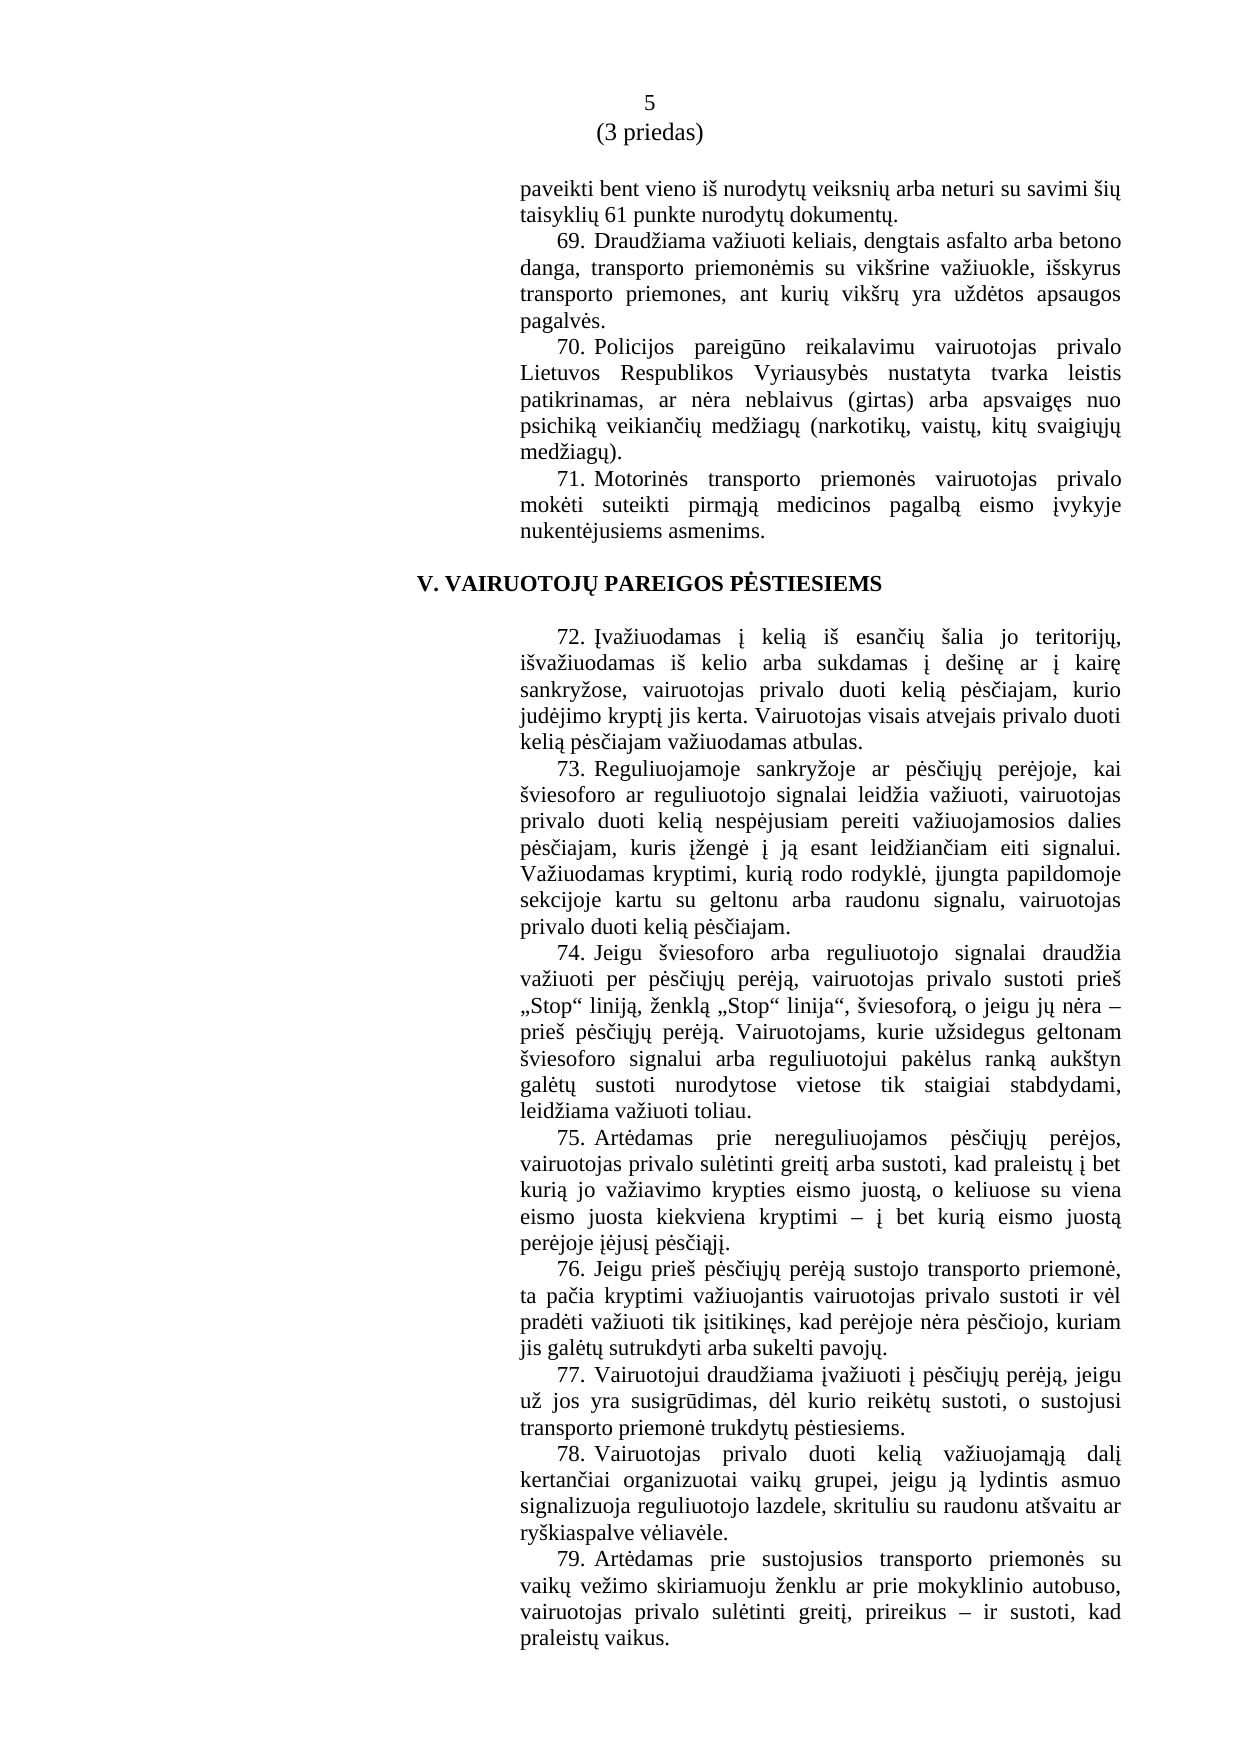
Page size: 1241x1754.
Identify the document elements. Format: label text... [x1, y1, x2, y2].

list Policijos pareigūno reikalavimu vairuotojas privalo Lietuvos Respublikos Vyriausybės nustatyta tvarka leistis patikrinamas, ar nėra neblaivus (girtas) arba apsvaigęs nuo psichiką veikiančių medžiagų (narkotikų, vaistų, kitų svaigiųjų medžiagų). [483, 333, 1122, 465]
list Reguliuojamoje sankryžoje ar pėsčiųjų perėjoje, kai šviesoforo ar reguliuotojo signalai leidžia važiuoti, vairuotojas privalo duoti kelią nespėjusiam pereiti važiuojamosios dalies pėsčiajam, kuris įžengė į ją esant leidžiančiam eiti signalui. Važiuodamas kryptimi, kurią rodo rodyklė, įjungta papildomoje sekcijoje kartu su geltonu arba raudonu signalu, vairuotojas privalo duoti kelią pėsčiajam. [483, 755, 1122, 939]
list Artėdamas prie sustojusios transporto priemonės su vaikų vežimo skiriamuoju ženklu ar prie mokyklinio autobuso, vairuotojas privalo sulėtinti greitį, prireikus – ir sustoti, kad praleistų vaikus. [483, 1545, 1122, 1651]
list Vairuotojas privalo duoti kelią važiuojamąją dalį kertančiai organizuotai vaikų grupei, jeigu ją lydintis asmuo signalizuoja reguliuotojo lazdele, skrituliu su raudonu atšvaitu ar ryškiaspalve vėliavėle. [483, 1440, 1122, 1545]
list Draudžiama važiuoti keliais, dengtais asfalto arba betono danga, transporto priemonėmis su vikšrine važiuokle, išskyrus transporto priemones, ant kurių vikšrų yra uždėtos apsaugos pagalvės. [483, 228, 1122, 333]
list Artėdamas prie nereguliuojamos pėsčiųjų perėjos, vairuotojas privalo sulėtinti greitį arba sustoti, kad praleistų į bet kurią jo važiavimo krypties eismo juostą, o keliuose su viena eismo juosta kiekviena kryptimi – į bet kurią eismo juostą perėjoje įėjusį pėsčiąjį. [483, 1124, 1122, 1255]
list Jeigu šviesoforo arba reguliuotojo signalai draudžia važiuoti per pėsčiųjų perėją, vairuotojas privalo sustoti prieš „Stop“ liniją, ženklą „Stop“ linija“, šviesoforą, o jeigu jų nėra – prieš pėsčiųjų perėją. Vairuotojams, kurie užsidegus geltonam šviesoforo signalui arba reguliuotojui pakėlus ranką aukštyn galėtų sustoti nurodytose vietose tik staigiai stabdydami, leidžiama važiuoti toliau. [483, 939, 1122, 1124]
list Įvažiuodamas į kelią iš esančių šalia jo teritorijų, išvažiuodamas iš kelio arba sukdamas į dešinę ar į kairę sankryžose, vairuotojas privalo duoti kelią pėsčiajam, kurio judėjimo kryptį jis kerta. Vairuotojas visais atvejais privalo duoti kelią pėsčiajam važiuodamas atbulas. [483, 623, 1122, 755]
list Vairuotojui draudžiama įvažiuoti į pėsčiųjų perėją, jeigu už jos yra susigrūdimas, dėl kurio reikėtų sustoti, o sustojusi transporto priemonė trukdytų pėstiesiems. [483, 1361, 1122, 1440]
list paveikti bent vieno iš nurodytų veiksnių arba neturi su savimi šių taisyklių 61 punkte nurodytų dokumentų. [483, 175, 1122, 228]
subtitle V. Vairuotojų pareigos pėstiesiems [177, 570, 1122, 597]
list Motorinės transporto priemonės vairuotojas privalo mokėti suteikti pirmąją medicinos pagalbą eismo įvykyje nukentėjusiems asmenims. [483, 465, 1122, 544]
list Jeigu prieš pėsčiųjų perėją sustojo transporto priemonė, ta pačia kryptimi važiuojantis vairuotojas privalo sustoti ir vėl pradėti važiuoti tik įsitikinęs, kad perėjoje nėra pėsčiojo, kuriam jis galėtų sutrukdyti arba sukelti pavojų. [483, 1255, 1122, 1361]
